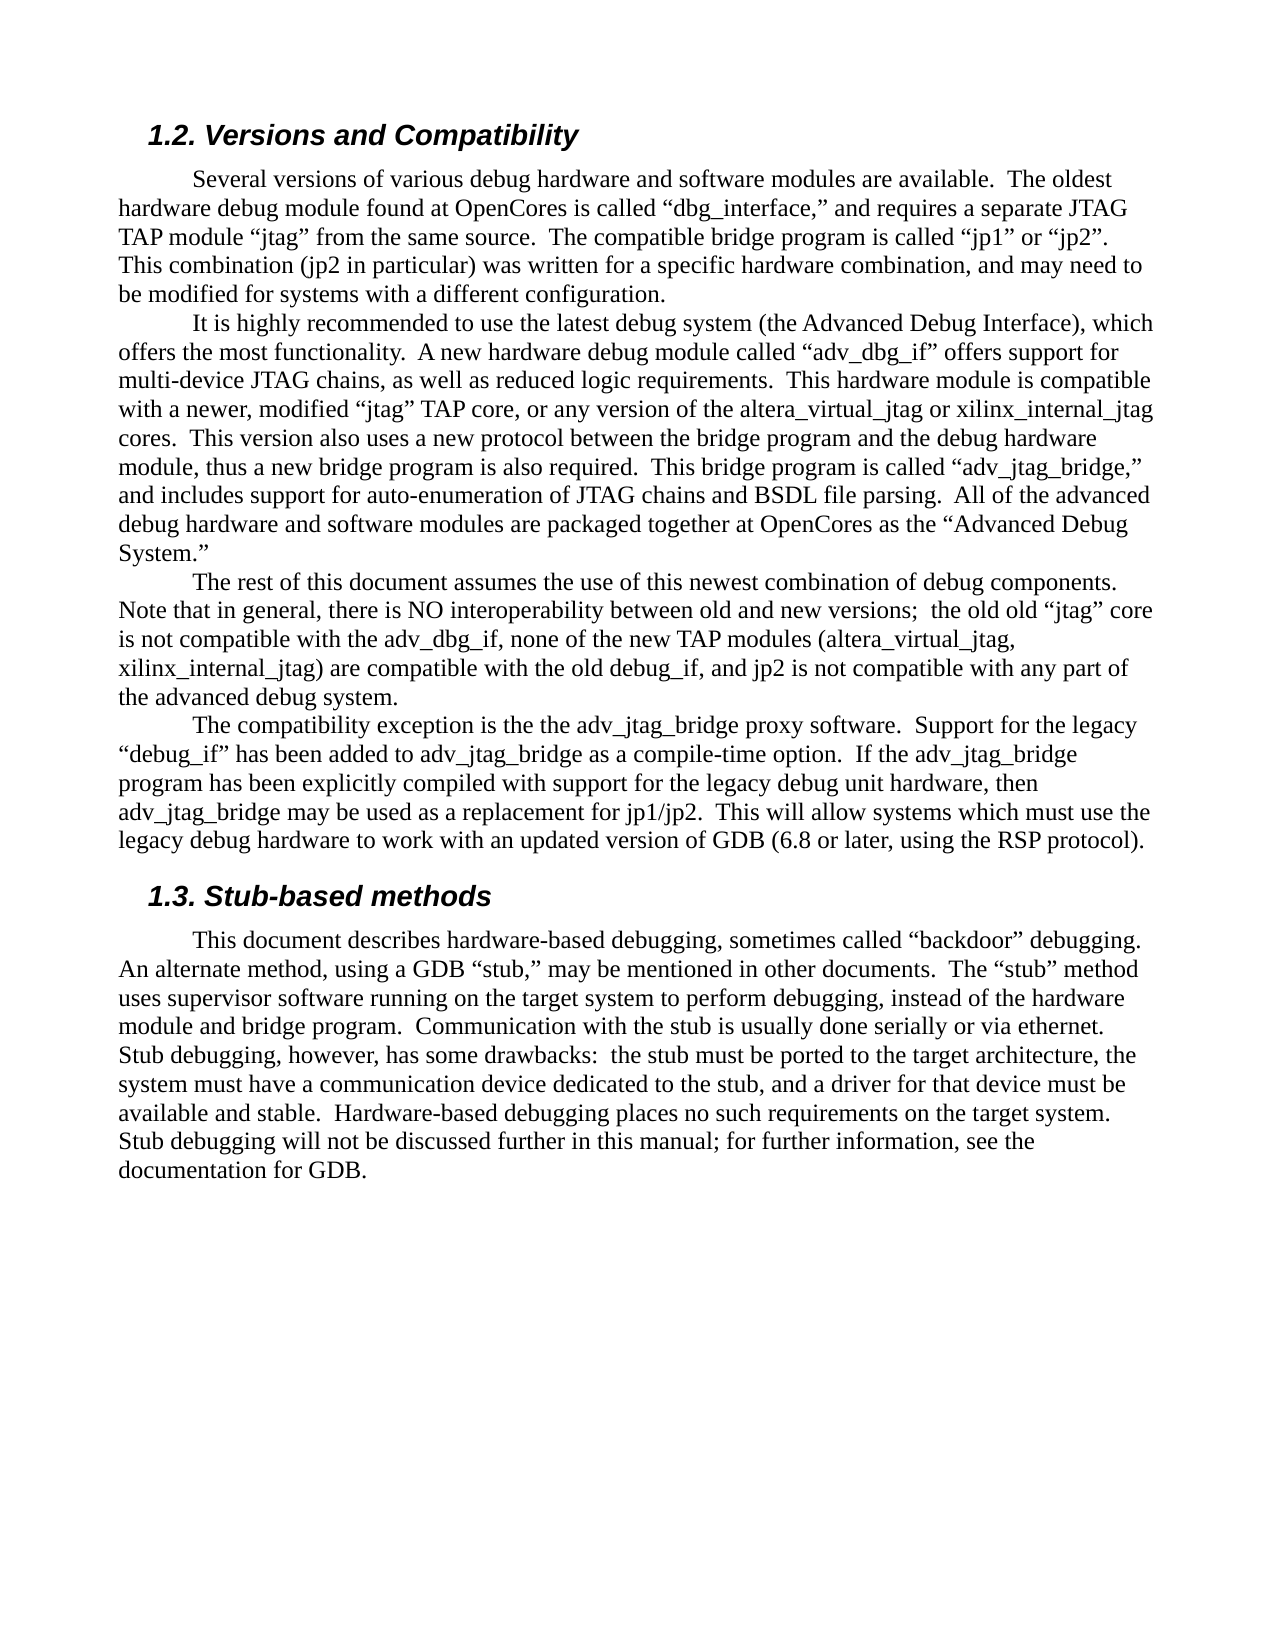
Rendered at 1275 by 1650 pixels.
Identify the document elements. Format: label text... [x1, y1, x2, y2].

text The rest of this document assumes the use of this newest combination of debug components. Note that in general, there is NO interoperability between old and new versions; the old old “jtag” core is not compatible with the adv_dbg_if, none of the new TAP modules (altera_virtual_jtag, xilinx_internal_jtag) are compatible with the old debug_if, and jp2 is not compatible with any part of the advanced debug system. [118, 567, 1157, 710]
text Several versions of various debug hardware and software modules are available. The oldest hardware debug module found at OpenCores is called “dbg_interface,” and requires a separate JTAG TAP module “jtag” from the same source. The compatible bridge program is called “jp1” or “jp2”. This combination (jp2 in particular) was written for a specific hardware combination, and may need to be modified for systems with a different configuration. [118, 164, 1157, 308]
text This document describes hardware-based debugging, sometimes called “backdoor” debugging. An alternate method, using a GDB “stub,” may be mentioned in other documents. The “stub” method uses supervisor software running on the target system to perform debugging, instead of the hardware module and bridge program. Communication with the stub is usually done serially or via ethernet. Stub debugging, however, has some drawbacks: the stub must be ported to the target architecture, the system must have a communication device dedicated to the stub, and a driver for that device must be available and stable. Hardware-based debugging places no such requirements on the target system. Stub debugging will not be discussed further in this manual; for further information, see the documentation for GDB. [118, 925, 1157, 1184]
subtitle Stub-based methods [148, 879, 1157, 913]
text The compatibility exception is the the adv_jtag_bridge proxy software. Support for the legacy “debug_if” has been added to adv_jtag_bridge as a compile-time option. If the adv_jtag_bridge program has been explicitly compiled with support for the legacy debug unit hardware, then adv_jtag_bridge may be used as a replacement for jp1/jp2. This will allow systems which must use the legacy debug hardware to work with an updated version of GDB (6.8 or later, using the RSP protocol). [118, 710, 1157, 854]
text It is highly recommended to use the latest debug system (the Advanced Debug Interface), which offers the most functionality. A new hardware debug module called “adv_dbg_if” offers support for multi-device JTAG chains, as well as reduced logic requirements. This hardware module is compatible with a newer, modified “jtag” TAP core, or any version of the altera_virtual_jtag or xilinx_internal_jtag cores. This version also uses a new protocol between the bridge program and the debug hardware module, thus a new bridge program is also required. This bridge program is called “adv_jtag_bridge,” and includes support for auto-enumeration of JTAG chains and BSDL file parsing. All of the advanced debug hardware and software modules are packaged together at OpenCores as the “Advanced Debug System.” [118, 308, 1157, 567]
subtitle Versions and Compatibility [148, 118, 1157, 152]
